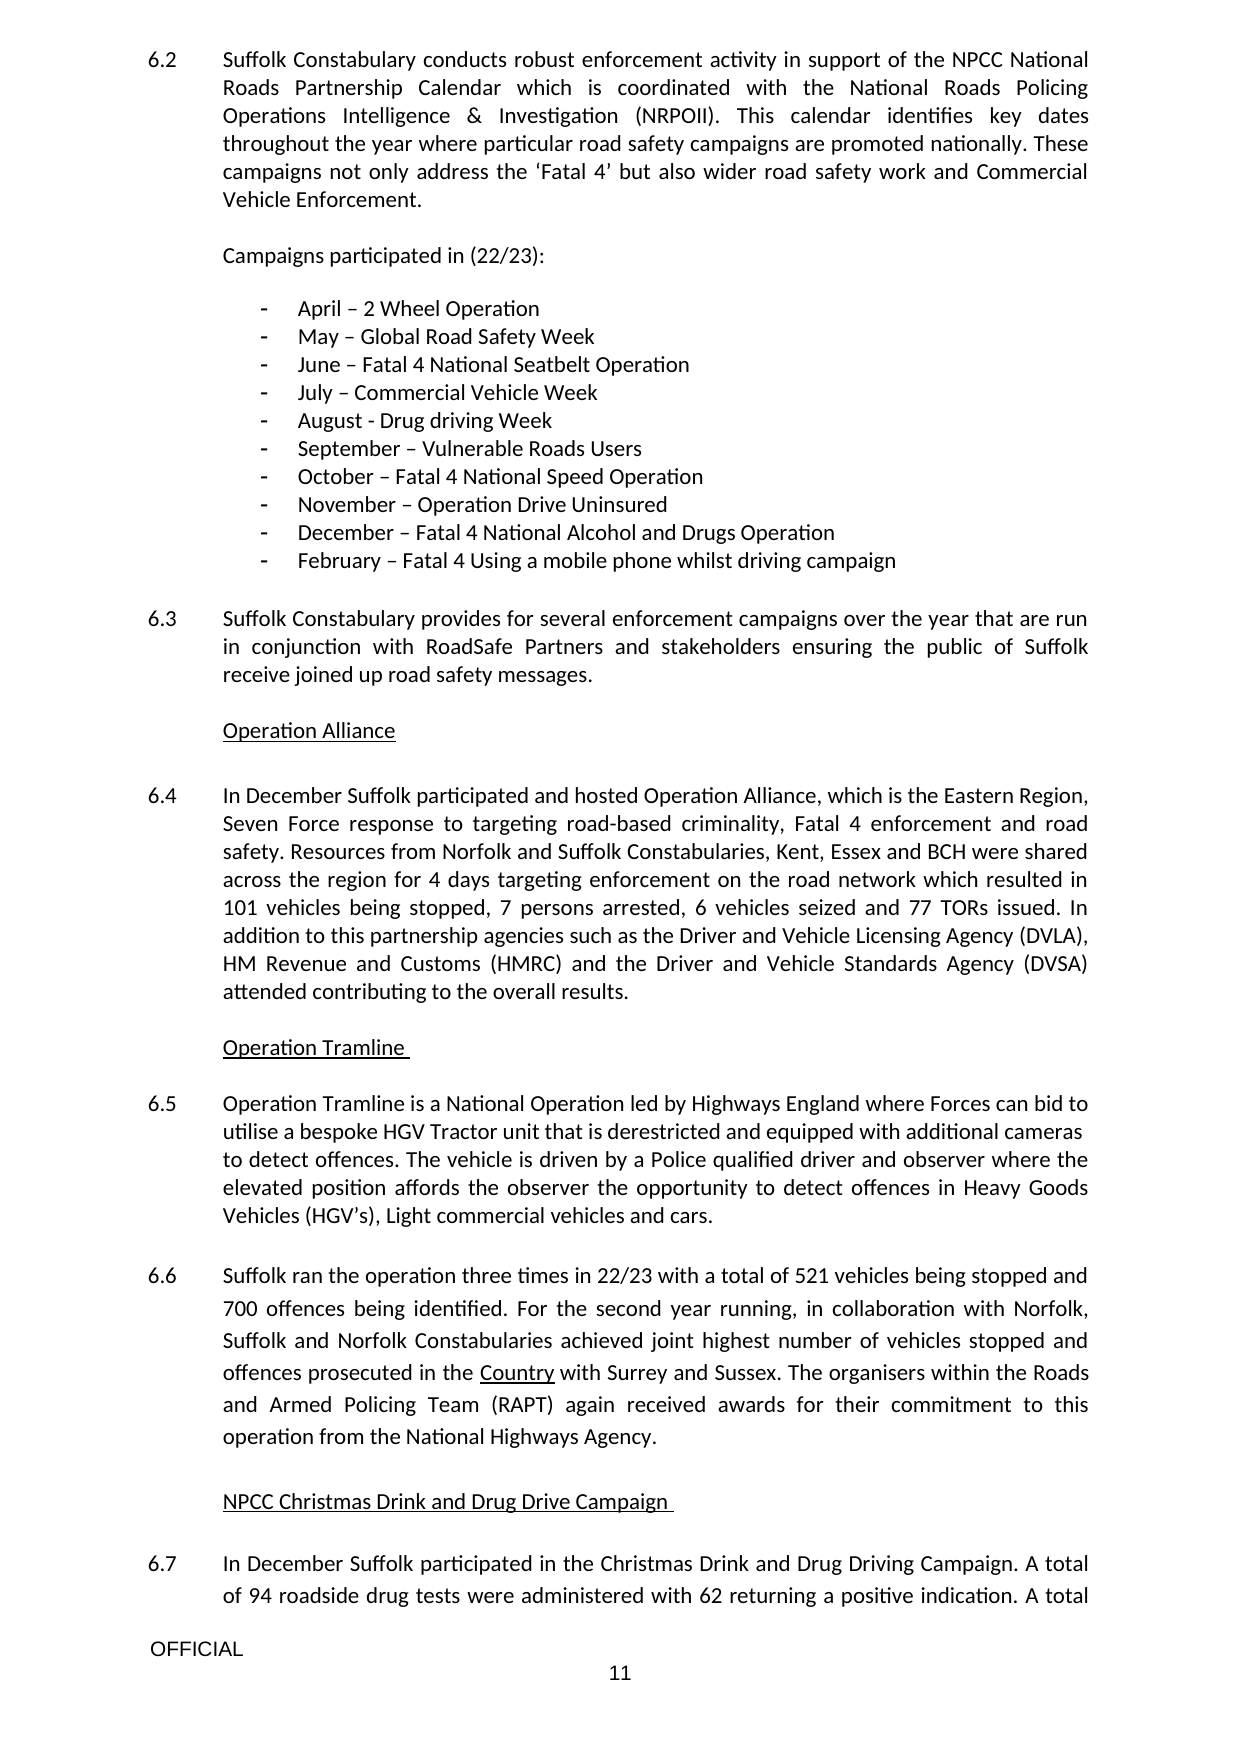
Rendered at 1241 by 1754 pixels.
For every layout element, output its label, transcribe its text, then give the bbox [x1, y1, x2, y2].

list November – Operation Drive Uninsured [260, 490, 1090, 518]
list July – Commercial Vehicle Week [260, 378, 1090, 406]
list In December Suffolk participated in the Christmas Drink and Drug Driving Campaign. A total of 94 roadside drug tests were administered with 62 returning a positive indication. A total [148, 1549, 1090, 1609]
list Suffolk Constabulary provides for several enforcement campaigns over the year that are run in conjunction with RoadSafe Partners and stakeholders ensuring the public of Suffolk receive joined up road safety messages. [148, 604, 1090, 688]
list Operation Tramline is a National Operation led by Highways England where Forces can bid to utilise a bespoke HGV Tractor unit that is derestricted and equipped with additional cameras [148, 1089, 1090, 1145]
list June – Fatal 4 National Seatbelt Operation [260, 350, 1090, 378]
list May – Global Road Safety Week [260, 322, 1090, 350]
list April – 2 Wheel Operation [260, 294, 1090, 322]
text Operation Alliance [223, 717, 1090, 744]
text NPCC Christmas Drink and Drug Drive Campaign [223, 1487, 1090, 1515]
list In December Suffolk participated and hosted Operation Alliance, which is the Eastern Region, Seven Force response to targeting road-based criminality, Fatal 4 enforcement and road safety. Resources from Norfolk and Suffolk Constabularies, Kent, Essex and BCH were shared across the region for 4 days targeting enforcement on the road network which resulted in 101 vehicles being stopped, 7 persons arrested, 6 vehicles seized and 77 TORs issued. In addition to this partnership agencies such as the Driver and Vehicle Licensing Agency (DVLA), HM Revenue and Customs (HMRC) and the Driver and Vehicle Standards Agency (DVSA) attended contributing to the overall results. [148, 781, 1090, 1005]
list September – Vulnerable Roads Users [260, 434, 1090, 462]
list February – Fatal 4 Using a mobile phone whilst driving campaign [260, 546, 1090, 574]
list Suffolk ran the operation three times in 22/23 with a total of 521 vehicles being stopped and 700 offences being identified. For the second year running, in collaboration with Norfolk, Suffolk and Norfolk Constabularies achieved joint highest number of vehicles stopped and offences prosecuted in the Country with Surrey and Sussex. The organisers within the Roads and Armed Policing Team (RAPT) again received awards for their commitment to this operation from the National Highways Agency. [148, 1261, 1090, 1450]
list Suffolk Constabulary conducts robust enforcement activity in support of the NPCC National Roads Partnership Calendar which is coordinated with the National Roads Policing Operations Intelligence & Investigation (NRPOII). This calendar identifies key dates throughout the year where particular road safety campaigns are promoted nationally. These campaigns not only address the ‘Fatal 4’ but also wider road safety work and Commercial Vehicle Enforcement. [148, 45, 1090, 213]
list December – Fatal 4 National Alcohol and Drugs Operation [260, 518, 1090, 546]
text Campaigns participated in (22/23): [148, 241, 1090, 269]
text Operation Tramline [223, 1033, 1090, 1061]
list August - Drug driving Week [260, 406, 1090, 434]
list October – Fatal 4 National Speed Operation [260, 462, 1090, 490]
text to detect offences. The vehicle is driven by a Police qualified driver and observer where the elevated position affords the observer the opportunity to detect offences in Heavy Goods Vehicles (HGV’s), Light commercial vehicles and cars. [223, 1145, 1090, 1229]
